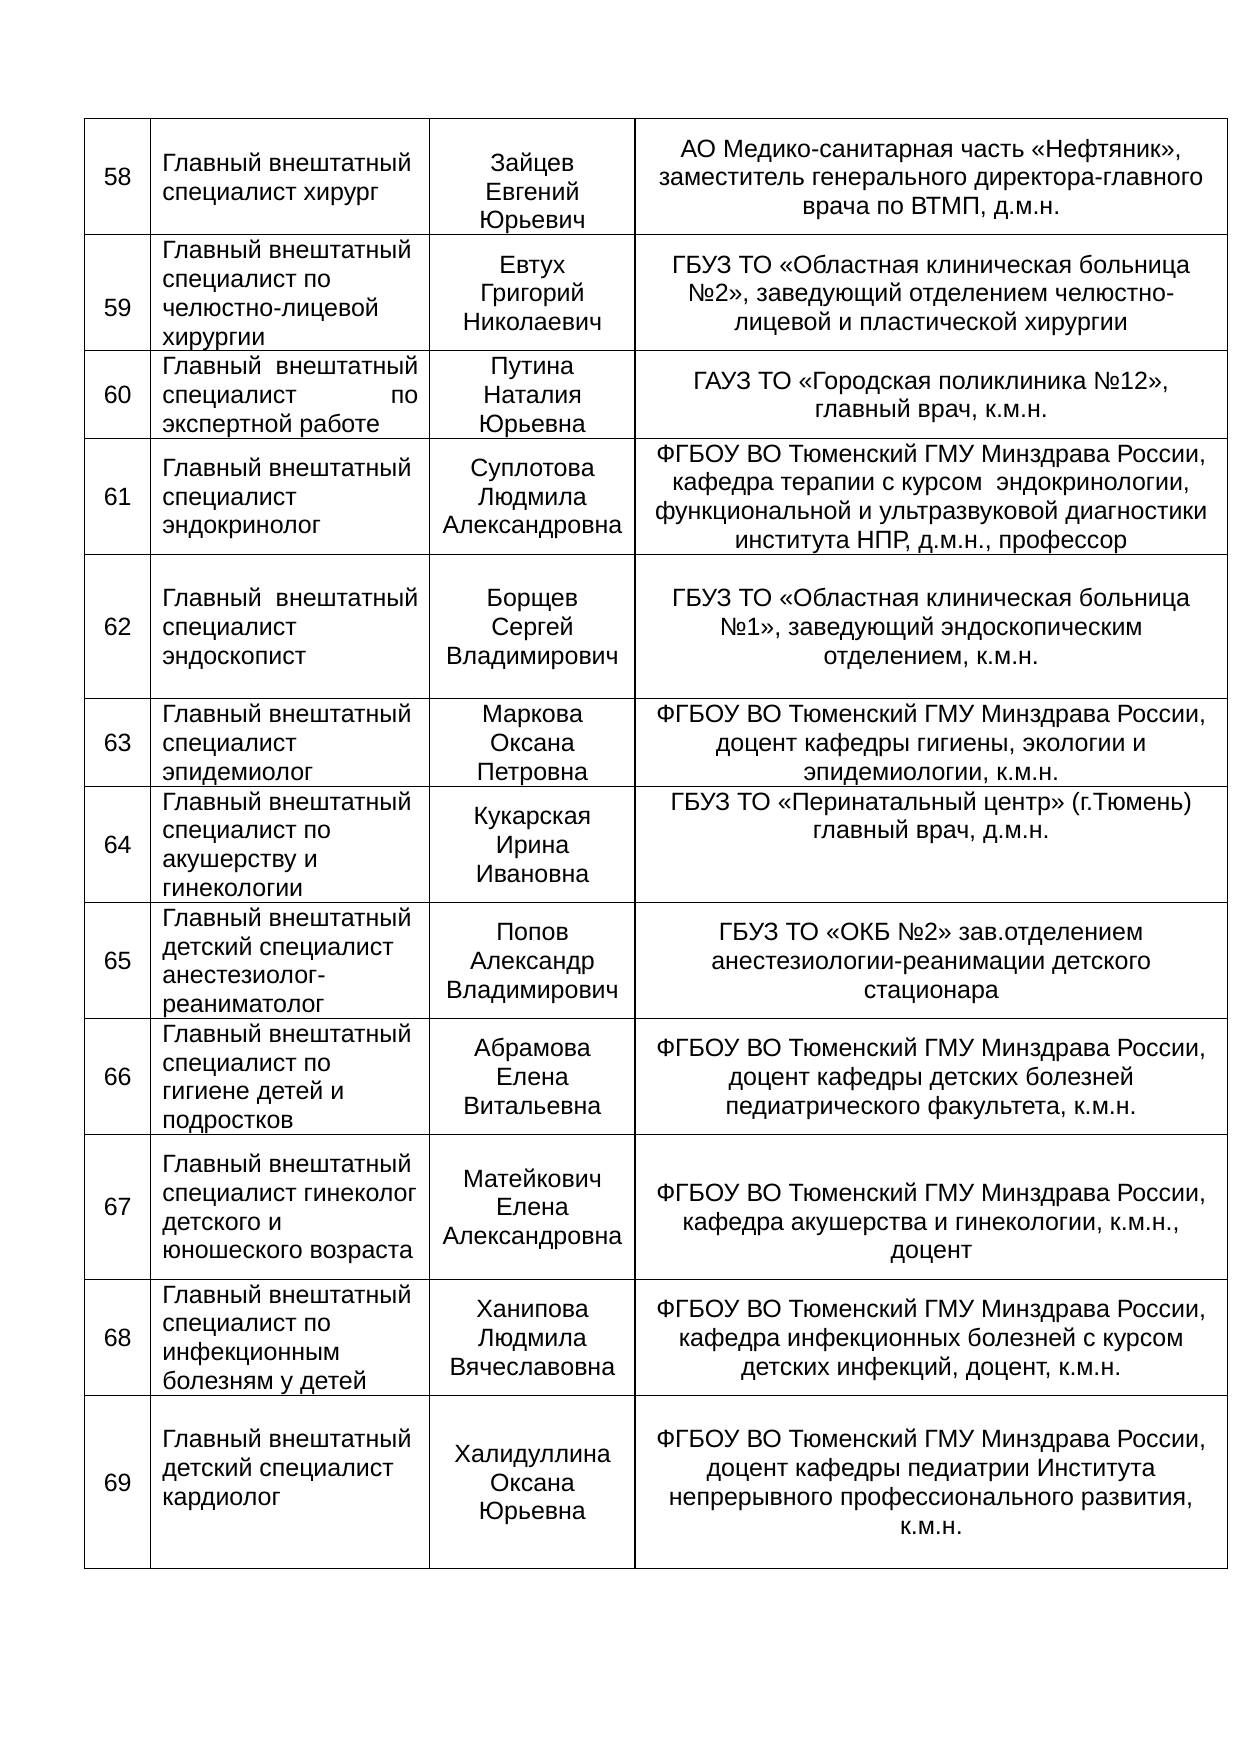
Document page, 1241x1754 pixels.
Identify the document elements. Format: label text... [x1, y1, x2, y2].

table_cell Халидуллина Оксана Юрьевна [430, 1396, 634, 1568]
table_cell ФГБОУ ВО Тюменский ГМУ Минздрава России, доцент кафедры детских болезней педиатрического факультета, к.м.н. [636, 1019, 1227, 1134]
table_cell 69 [85, 1396, 150, 1568]
table_cell 67 [85, 1135, 150, 1278]
table_cell 63 [85, 699, 150, 786]
table_cell ФГБОУ ВО Тюменский ГМУ Минздрава России, кафедра инфекционных болезней с курсом детских инфекций, доцент, к.м.н. [636, 1280, 1227, 1394]
table_cell 62 [85, 555, 150, 698]
table_cell Главный внештатный детский специалист анестезиолог-реаниматолог [151, 903, 429, 1018]
table_cell 60 [85, 351, 150, 437]
table_cell ФГБОУ ВО Тюменский ГМУ Минздрава России, кафедра терапии с курсом эндокринологии, функциональной и ультразвуковой диагностики института НПР, д.м.н., профессор [636, 439, 1227, 553]
table_cell 64 [85, 787, 150, 902]
table_cell Путина Наталия Юрьевна [430, 351, 634, 437]
table_cell Главный внештатный специалист по акушерству и гинекологии [151, 787, 429, 902]
table_cell Главный внештатный специалист хирург [151, 119, 429, 234]
table_cell Попов Александр Владимирович [430, 903, 634, 1018]
table_cell 61 [85, 439, 150, 553]
table_cell Кукарская Ирина Ивановна [430, 787, 634, 902]
table_cell 59 [85, 235, 150, 350]
table_cell 65 [85, 903, 150, 1018]
table_cell 58 [85, 119, 150, 234]
table_cell Главный внештатный специалист эндоскопист [151, 555, 429, 698]
table_cell Главный внештатный детский специалист кардиолог [151, 1396, 429, 1568]
table_cell 68 [85, 1280, 150, 1394]
table_cell 66 [85, 1019, 150, 1134]
table_cell ГБУЗ ТО «ОКБ №2» зав.отделением анестезиологии-реанимации детского стационара [636, 903, 1227, 1018]
table_cell АО Медико-санитарная часть «Нефтяник», заместитель генерального директора-главного врача по ВТМП, д.м.н. [636, 119, 1227, 234]
table_cell ФГБОУ ВО Тюменский ГМУ Минздрава России, доцент кафедры гигиены, экологии и эпидемиологии, к.м.н. [636, 699, 1227, 786]
table_cell Маркова Оксана Петровна [430, 699, 634, 786]
table_cell Главный внештатный специалист эндокринолог [151, 439, 429, 553]
table_cell ГБУЗ ТО «Областная клиническая больница №2», заведующий отделением челюстно-лицевой и пластической хирургии [636, 235, 1227, 350]
table_cell Абрамова Елена Витальевна [430, 1019, 634, 1134]
table_cell Главный внештатный специалист гинеколог детского и юношеского возраста [151, 1135, 429, 1278]
table_cell Главный внештатный специалист по гигиене детей и подростков [151, 1019, 429, 1134]
table_cell Ханипова Людмила Вячеславовна [430, 1280, 634, 1394]
table_cell Борщев Сергей Владимирович [430, 555, 634, 698]
table_cell ФГБОУ ВО Тюменский ГМУ Минздрава России, доцент кафедры педиатрии Института непрерывного профессионального развития, к.м.н. [636, 1396, 1227, 1568]
table_cell Матейкович Елена Александровна [430, 1135, 634, 1278]
table_cell ФГБОУ ВО Тюменский ГМУ Минздрава России, кафедра акушерства и гинекологии, к.м.н., доцент [636, 1135, 1227, 1278]
table_cell ГАУЗ ТО «Городская поликлиника №12», главный врач, к.м.н. [636, 351, 1227, 437]
table_cell Суплотова Людмила Александровна [430, 439, 634, 553]
table_cell ГБУЗ ТО «Перинатальный центр» (г.Тюмень) главный врач, д.м.н. [636, 787, 1227, 902]
table_cell Главный внештатный специалист эпидемиолог [151, 699, 429, 786]
table_cell Главный внештатный специалист по экспертной работе [151, 351, 429, 437]
table_cell Главный внештатный специалист по инфекционным болезням у детей [151, 1280, 429, 1394]
table_cell Главный внештатный специалист по челюстно-лицевой хирургии [151, 235, 429, 350]
table_cell Евтух Григорий Николаевич [430, 235, 634, 350]
table_cell Зайцев Евгений Юрьевич [430, 119, 634, 234]
